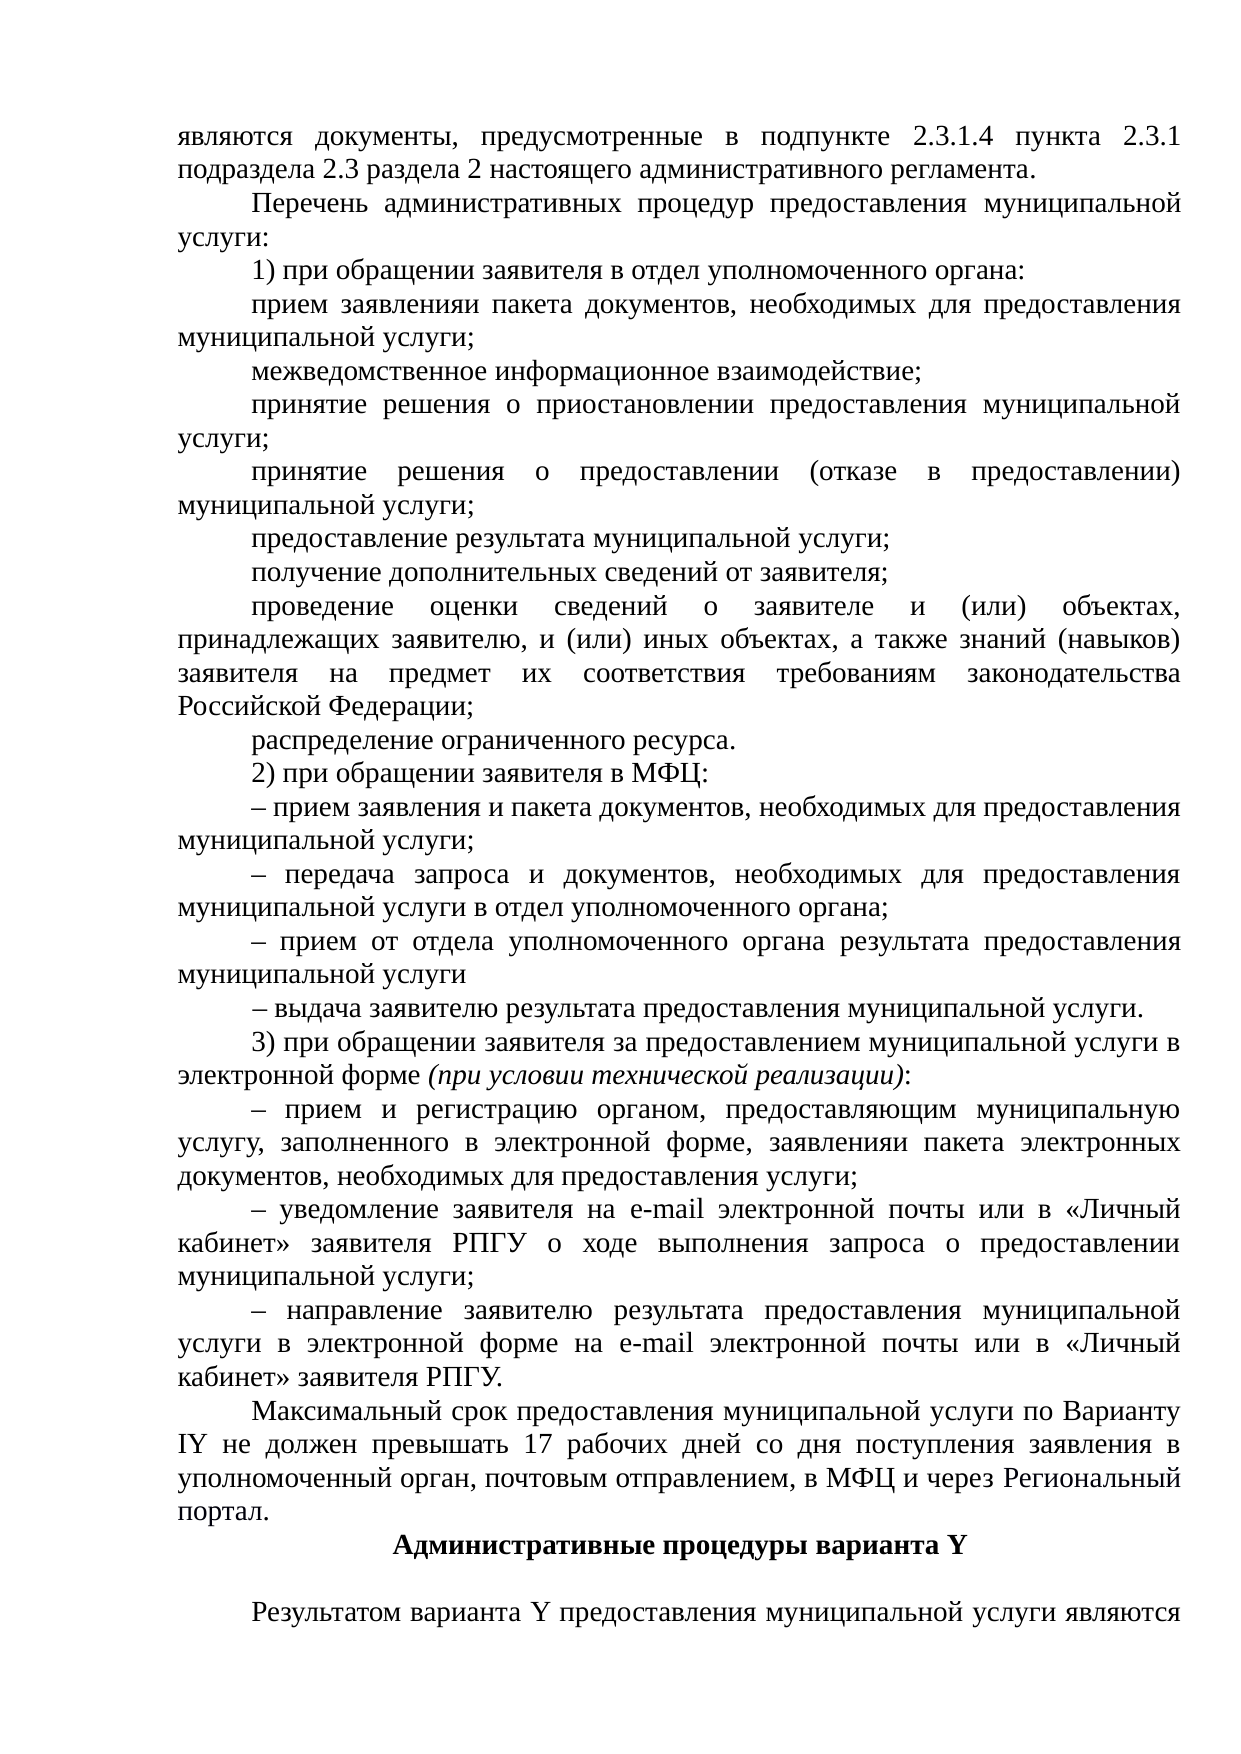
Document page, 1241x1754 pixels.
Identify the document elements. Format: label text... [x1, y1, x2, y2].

text Административные процедуры варианта Y [177, 1527, 1181, 1560]
text 3) при обращении заявителя за предоставлением муниципальной услуги в электронной форме (при условии технической реализации): [177, 1024, 1181, 1091]
text – направление заявителю результата предоставления муниципальной услуги в электронной форме на e-mail электронной почты или в «Личный кабинет» заявителя РПГУ. [177, 1292, 1181, 1393]
text – выдача заявителю результата предоставления муниципальной услуги. [177, 990, 1181, 1024]
text проведение оценки сведений о заявителе и (или) объектах, принадлежащих заявителю, и (или) иных объектах, а также знаний (навыков) заявителя на предмет их соответствия требованиям законодательства Российской Федерации; [177, 588, 1181, 722]
text – уведомление заявителя на e-mail электронной почты или в «Личный кабинет» заявителя РПГУ о ходе выполнения запроса о предоставлении муниципальной услуги; [177, 1191, 1181, 1292]
text Максимальный срок предоставления муниципальной услуги по Варианту IY не должен превышать 17 рабочих дней со дня поступления заявления в уполномоченный орган, почтовым отправлением, в МФЦ и через Региональный портал. [177, 1393, 1181, 1527]
text 1) при обращении заявителя в отдел уполномоченного органа: [177, 252, 1181, 286]
text – передача запроса и документов, необходимых для предоставления муниципальной услуги в отдел уполномоченного органа; [177, 856, 1181, 923]
text Результатом варианта Y предоставления муниципальной услуги являются [177, 1594, 1181, 1627]
text прием заявленияи пакета документов, необходимых для предоставления муниципальной услуги; [177, 286, 1181, 353]
text – прием от отдела уполномоченного органа результата предоставления муниципальной услуги [177, 923, 1181, 990]
text – прием и регистрацию органом, предоставляющим муниципальную услугу, заполненного в электронной форме, заявленияи пакета электронных документов, необходимых для предоставления услуги; [177, 1091, 1181, 1191]
text Перечень административных процедур предоставления муниципальной услуги: [177, 185, 1181, 252]
text 2) при обращении заявителя в МФЦ: [177, 755, 1181, 789]
text распределение ограниченного ресурса. [177, 722, 1181, 755]
text получение дополнительных сведений от заявителя; [177, 554, 1181, 588]
text – прием заявления и пакета документов, необходимых для предоставления муниципальной услуги; [177, 789, 1181, 856]
text являются документы, предусмотренные в подпункте 2.3.1.4 пункта 2.3.1 подраздела 2.3 раздела 2 настоящего административного регламента. [177, 118, 1181, 185]
text предоставление результата муниципальной услуги; [177, 521, 1181, 554]
text принятие решения о предоставлении (отказе в предоставлении) муниципальной услуги; [177, 453, 1181, 521]
text принятие решения о приостановлении предоставления муниципальной услуги; [177, 386, 1181, 453]
text межведомственное информационное взаимодействие; [177, 353, 1181, 386]
